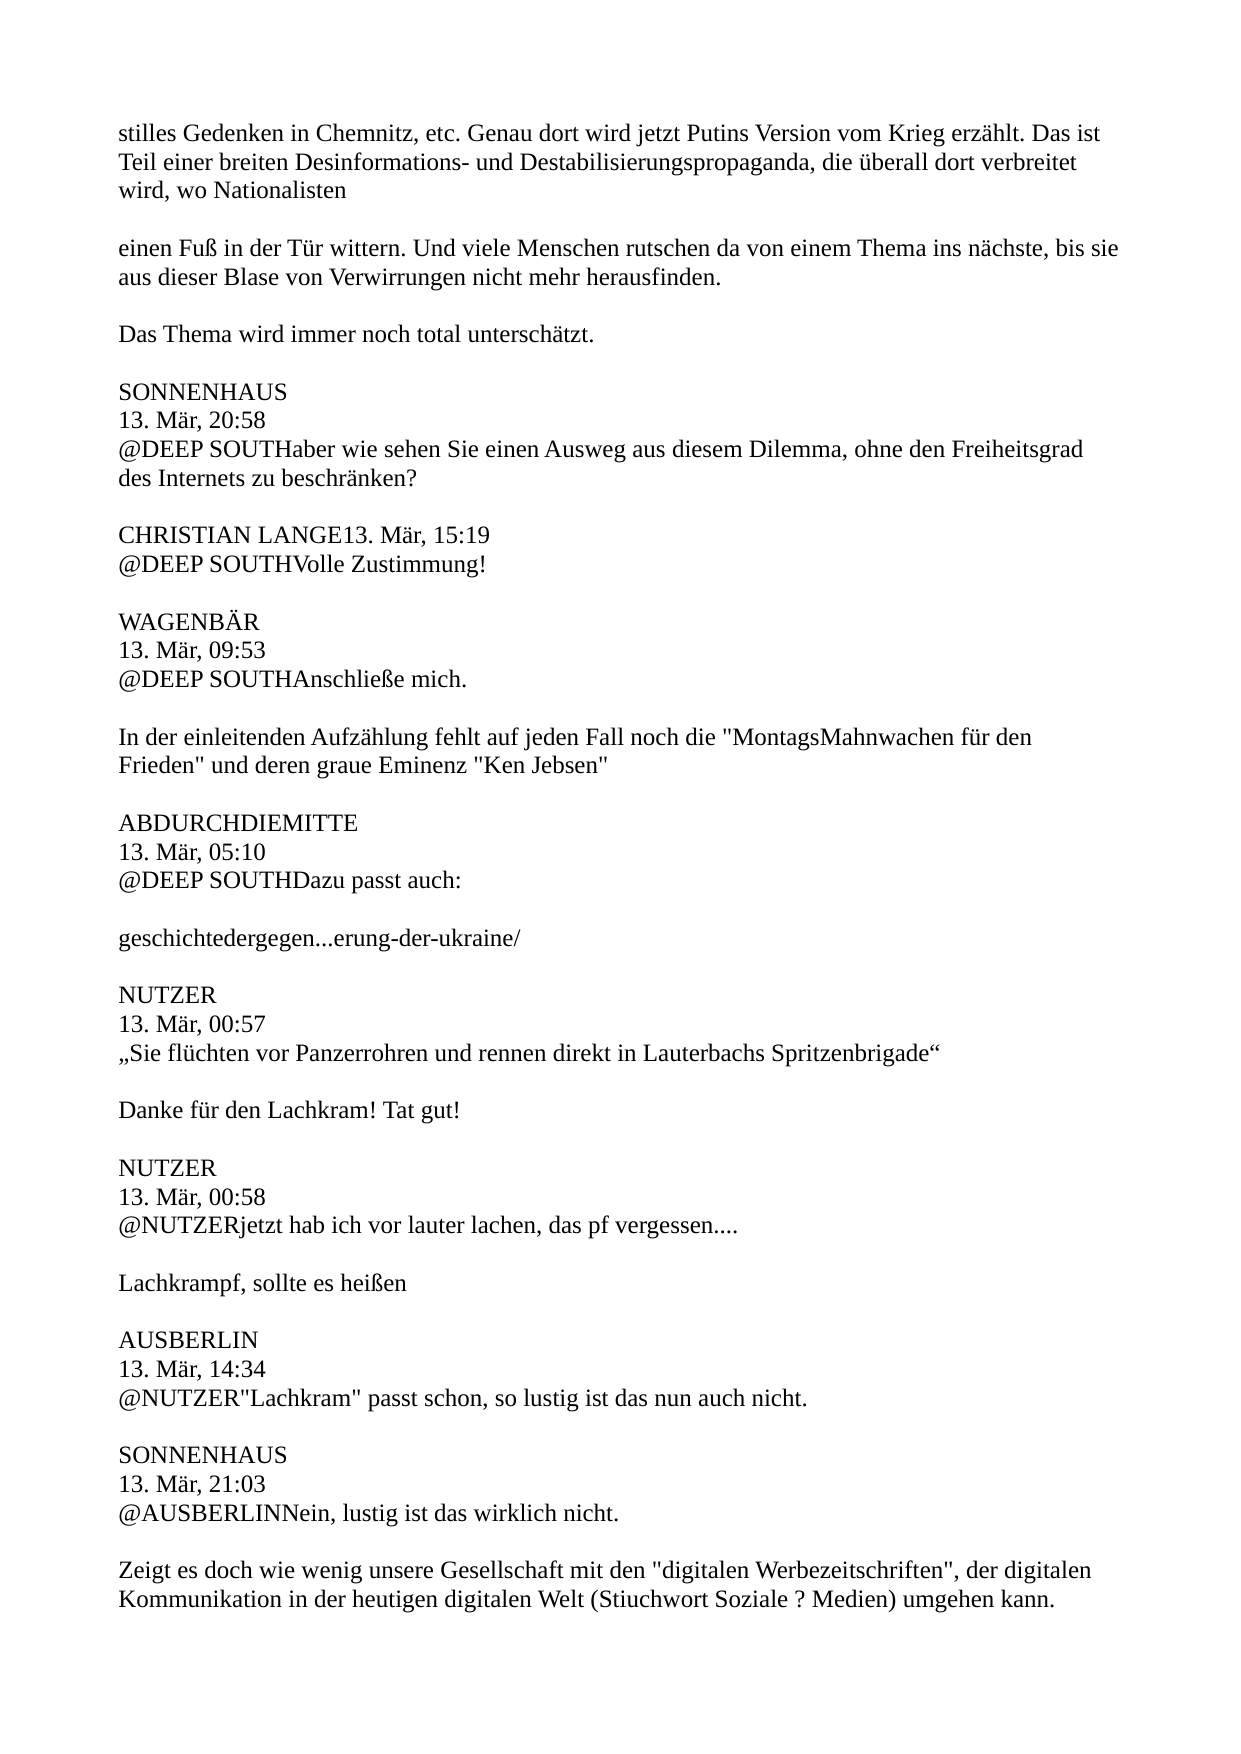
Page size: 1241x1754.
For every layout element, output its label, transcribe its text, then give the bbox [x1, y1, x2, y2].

text 13. Mär, 05:10 [118, 837, 1122, 866]
text @NUTZERjetzt hab ich vor lauter lachen, das pf vergessen.... [118, 1211, 1122, 1239]
text In der einleitenden Aufzählung fehlt auf jeden Fall noch die "MontagsMahnwachen für den Frieden" und deren graue Eminenz "Ken Jebsen" [118, 722, 1122, 779]
text @NUTZER"Lachkram" passt schon, so lustig ist das nun auch nicht. [118, 1383, 1122, 1412]
text 13. Mär, 21:03 [118, 1469, 1122, 1498]
text AUSBERLIN [118, 1326, 1122, 1354]
text „Sie flüchten vor Panzerrohren und rennen direkt in Lauterbachs Spritzenbrigade“ [118, 1038, 1122, 1067]
text stilles Gedenken in Chemnitz, etc. Genau dort wird jetzt Putins Version vom Krieg erzählt. Das ist Teil einer breiten Desinformations- und Destabilisierungspropaganda, die überall dort verbreitet wird, wo Nationalisten [118, 118, 1122, 204]
text 13. Mär, 09:53 [118, 636, 1122, 664]
text geschichtedergegen...erung-der-ukraine/ [118, 923, 1122, 952]
text 13. Mär, 14:34 [118, 1354, 1122, 1383]
text Das Thema wird immer noch total unterschätzt. [118, 319, 1122, 348]
text NUTZER [118, 1153, 1122, 1182]
text @DEEP SOUTHaber wie sehen Sie einen Ausweg aus diesem Dilemma, ohne den Freiheitsgrad des Internets zu beschränken? [118, 434, 1122, 492]
text SONNENHAUS [118, 1441, 1122, 1469]
text NUTZER [118, 981, 1122, 1009]
text Danke für den Lachkram! Tat gut! [118, 1096, 1122, 1124]
text 13. Mär, 20:58 [118, 406, 1122, 434]
text SONNENHAUS [118, 377, 1122, 406]
text 13. Mär, 00:57 [118, 1009, 1122, 1038]
text WAGENBÄR [118, 607, 1122, 636]
text Zeigt es doch wie wenig unsere Gesellschaft mit den "digitalen Werbezeitschriften", der digitalen Kommunikation in der heutigen digitalen Welt (Stiuchwort Soziale ? Medien) umgehen kann. [118, 1556, 1122, 1613]
text @DEEP SOUTHVolle Zustimmung! [118, 549, 1122, 578]
text @DEEP SOUTHAnschließe mich. [118, 664, 1122, 693]
text @DEEP SOUTHDazu passt auch: [118, 866, 1122, 894]
text 13. Mär, 00:58 [118, 1182, 1122, 1211]
text einen Fuß in der Tür wittern. Und viele Menschen rutschen da von einem Thema ins nächste, bis sie aus dieser Blase von Verwirrungen nicht mehr herausfinden. [118, 233, 1122, 291]
text ABDURCHDIEMITTE [118, 808, 1122, 837]
text @AUSBERLINNein, lustig ist das wirklich nicht. [118, 1498, 1122, 1527]
text CHRISTIAN LANGE13. Mär, 15:19 [118, 521, 1122, 549]
text Lachkrampf, sollte es heißen [118, 1268, 1122, 1297]
